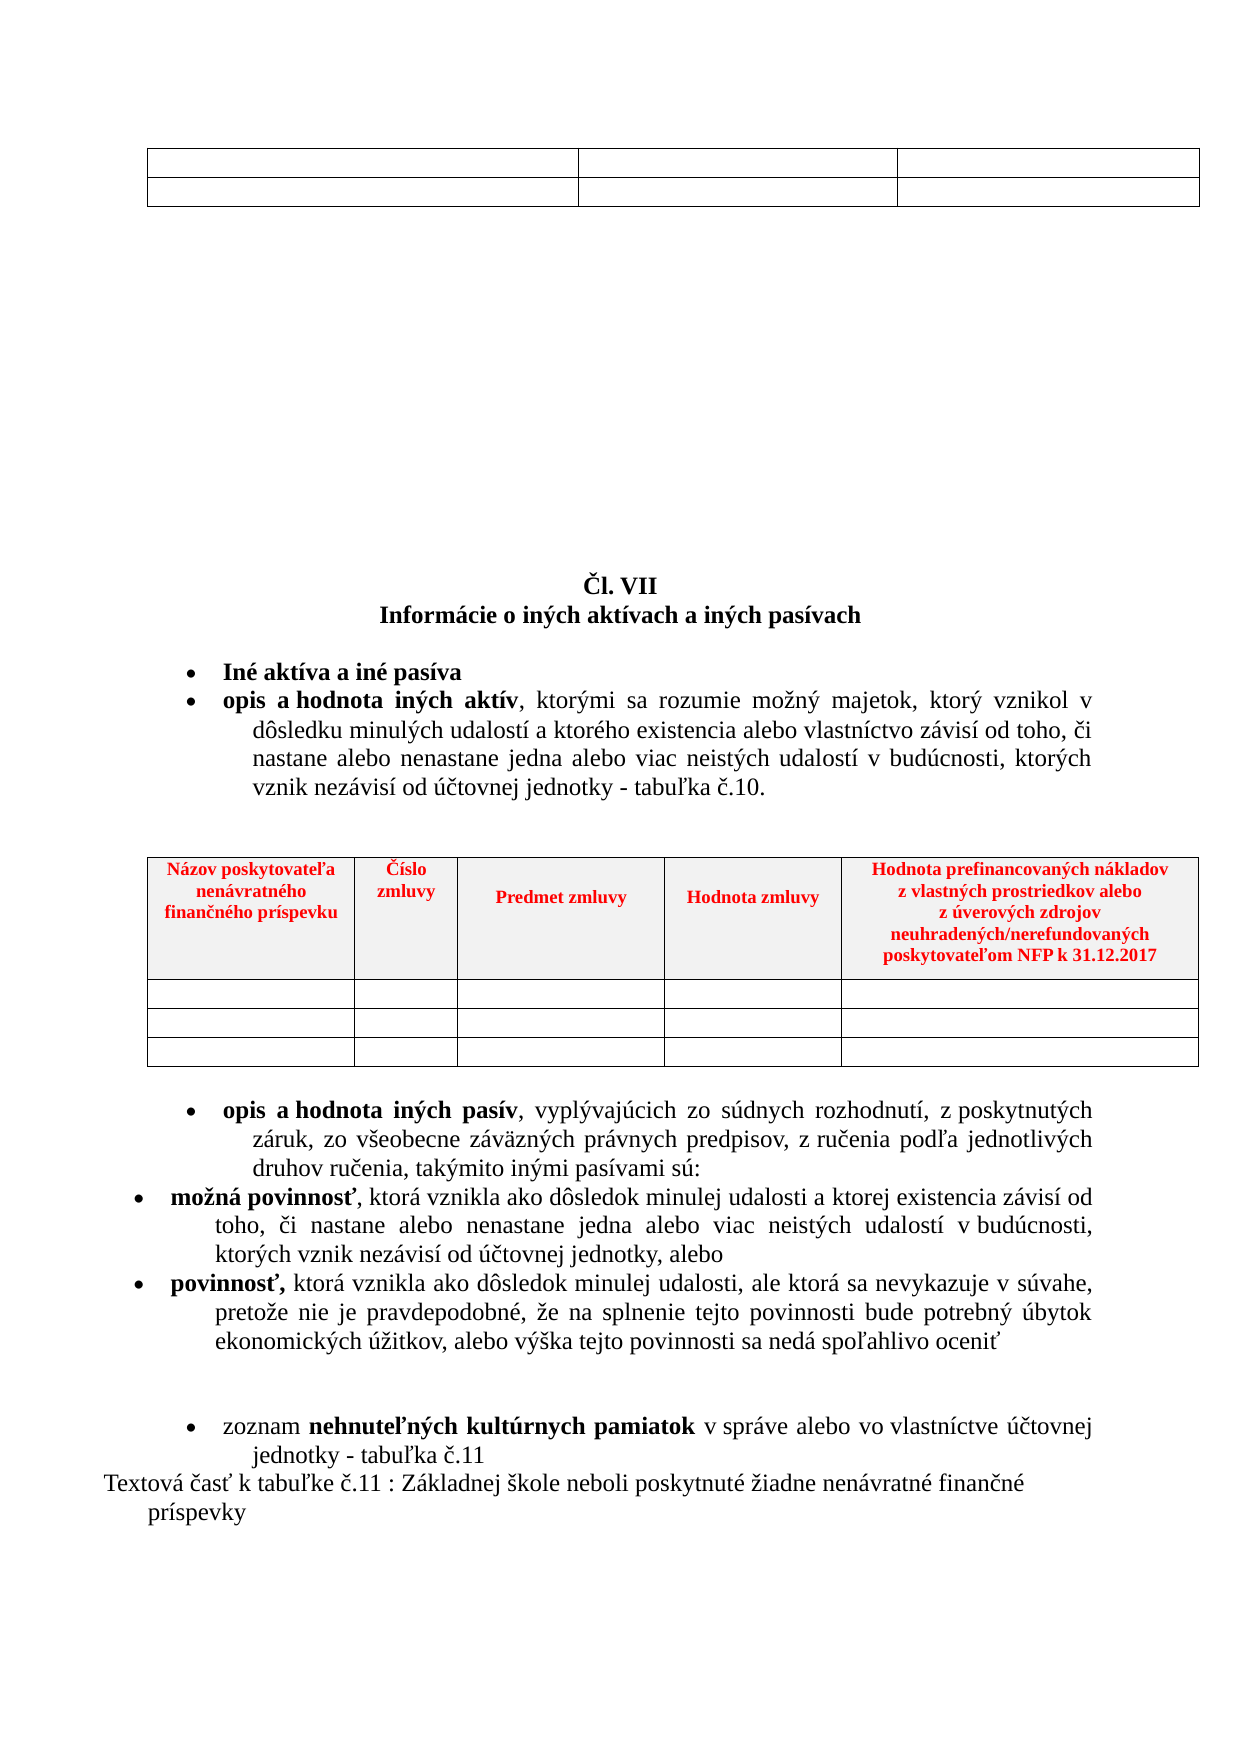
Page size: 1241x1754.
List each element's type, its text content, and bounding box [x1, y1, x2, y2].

table_cell [355, 1009, 457, 1037]
table_cell [579, 178, 897, 206]
list opis a hodnota iných aktív, ktorými sa rozumie možný majetok, ktorý vznikol v dôsledku minulých udalostí a ktorého existencia alebo vlastníctvo závisí od toho, či nastane alebo nenastane jedna alebo viac neistých udalostí v budúcnosti, ktorých vznik nezávisí od účtovnej jednotky - tabuľka č.10. [185, 686, 1093, 801]
table_header Hodnota zmluvy [665, 858, 841, 979]
table_header Číslo zmluvy [355, 858, 457, 979]
table_cell [355, 1038, 457, 1066]
table_cell [665, 1009, 841, 1037]
table_cell [355, 980, 457, 1008]
text Informácie o iných aktívach a iných pasívach [148, 600, 1093, 628]
table_cell [842, 1038, 1198, 1066]
table_cell [579, 149, 897, 177]
table_cell [842, 1009, 1198, 1037]
table_cell [842, 980, 1198, 1008]
list opis a hodnota iných pasív, vyplývajúcich zo súdnych rozhodnutí, z poskytnutých záruk, zo všeobecne záväzných právnych predpisov, z ručenia podľa jednotlivých druhov ručenia, takýmito inými pasívami sú: [185, 1095, 1093, 1182]
table_cell [148, 980, 354, 1008]
table_cell [665, 980, 841, 1008]
table_header Predmet zmluvy [458, 858, 664, 979]
table_header Hodnota prefinancovaných nákladov z vlastných prostriedkov alebo z úverových zdrojov neuhradených/nerefundovaných poskytovateľom NFP k 31.12.2017 [842, 858, 1198, 979]
table_cell [898, 178, 1199, 206]
table_cell [148, 1038, 354, 1066]
table_cell [148, 178, 578, 206]
table_cell [898, 149, 1199, 177]
table_header Názov poskytovateľa nenávratného finančného príspevku [148, 858, 354, 979]
table_cell [458, 1038, 664, 1066]
table_cell [458, 1009, 664, 1037]
table_cell [665, 1038, 841, 1066]
table_cell [148, 149, 578, 177]
list možná povinnosť, ktorá vznikla ako dôsledok minulej udalosti a ktorej existencia závisí od toho, či nastane alebo nenastane jedna alebo viac neistých udalostí v budúcnosti, ktorých vznik nezávisí od účtovnej jednotky, alebo [133, 1182, 1093, 1268]
text Čl. VII [148, 571, 1093, 600]
table_cell [148, 1009, 354, 1037]
list zoznam nehnuteľných kultúrnych pamiatok v správe alebo vo vlastníctve účtovnej jednotky - tabuľka č.11 [185, 1411, 1093, 1468]
list Iné aktíva a iné pasíva [185, 657, 1093, 686]
text Textová časť k tabuľke č.11 : Základnej škole neboli poskytnuté žiadne nenávratné finančné príspevky [103, 1468, 1093, 1526]
list povinnosť, ktorá vznikla ako dôsledok minulej udalosti, ale ktorá sa nevykazuje v súvahe, pretože nie je pravdepodobné, že na splnenie tejto povinnosti bude potrebný úbytok ekonomických úžitkov, alebo výška tejto povinnosti sa nedá spoľahlivo oceniť [133, 1268, 1093, 1355]
table_cell [458, 980, 664, 1008]
